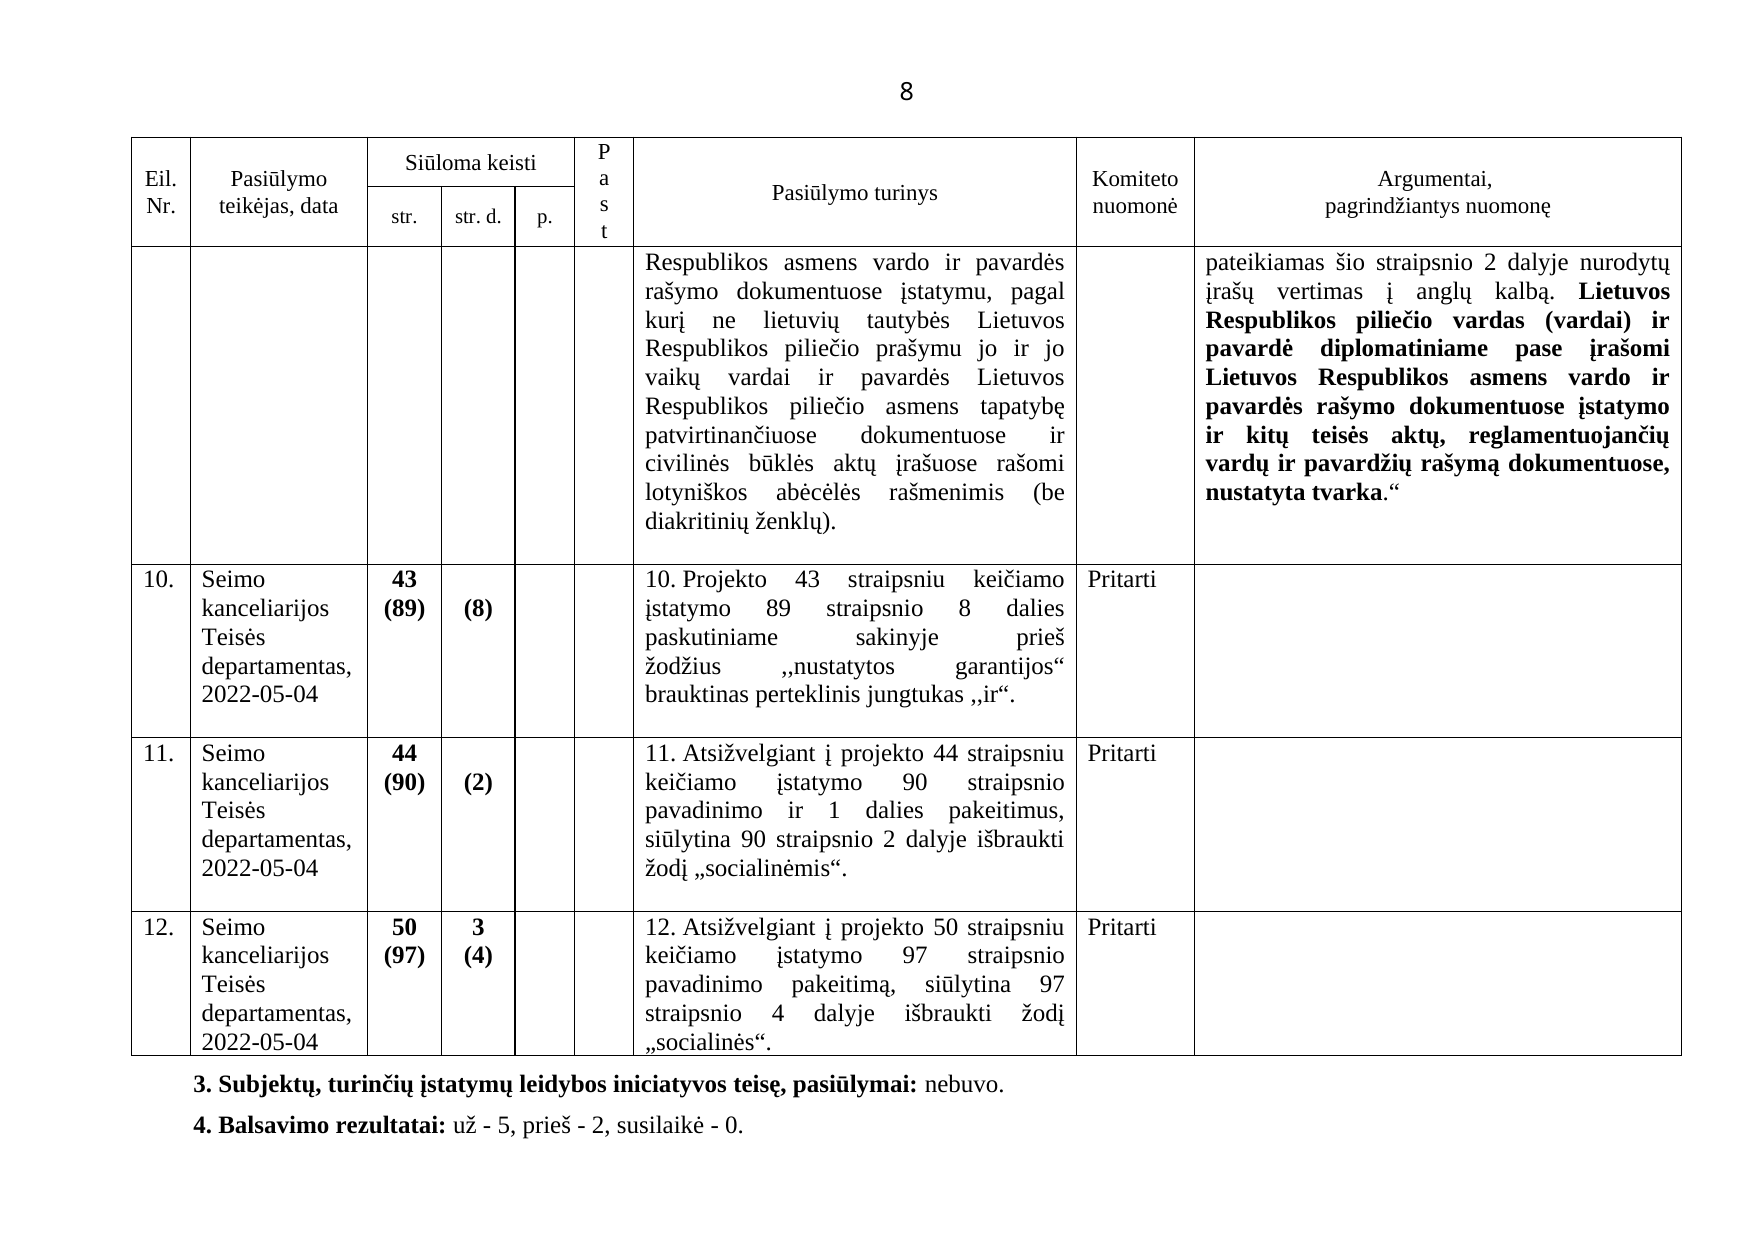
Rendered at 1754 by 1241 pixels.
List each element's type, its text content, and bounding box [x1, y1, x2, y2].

subtitle 3. Subjektų, turinčių įstatymų leidybos iniciatyvos teisę, pasiūlymai: nebuvo. [118, 1069, 1695, 1098]
table_cell [368, 247, 441, 563]
table_header Eil. Nr. [132, 138, 190, 246]
table_cell [132, 738, 190, 911]
table_cell [1195, 912, 1681, 1055]
table_cell Pritarti [1077, 738, 1194, 911]
table_header Argumentai, pagrindžiantys nuomonę [1195, 138, 1681, 246]
table_header Pastabos [575, 138, 633, 246]
table_cell [575, 738, 633, 911]
table_cell 50 (97) [368, 912, 441, 1055]
table_cell 12. Atsižvelgiant į projekto 50 straipsniu keičiamo įstatymo 97 straipsnio pavadinimo pakeitimą, siūlytina 97 straipsnio 4 dalyje išbraukti žodį „socialinės“. [634, 912, 1076, 1055]
table_cell 11. Atsižvelgiant į projekto 44 straipsniu keičiamo įstatymo 90 straipsnio pavadinimo ir 1 dalies pakeitimus, siūlytina 90 straipsnio 2 dalyje išbraukti žodį „socialinėmis“. [634, 738, 1076, 911]
table_cell [516, 565, 574, 737]
table_cell pateikiamas šio straipsnio 2 dalyje nurodytų įrašų vertimas į anglų kalbą. Lietuvos Respublikos piliečio vardas (vardai) ir pavardė diplomatiniame pase įrašomi Lietuvos Respublikos asmens vardo ir pavardės rašymo dokumentuose įstatymo ir kitų teisės aktų, reglamentuojančių vardų ir pavardžių rašymą dokumentuose, nustatyta tvarka.“ [1195, 247, 1681, 563]
table_cell 44 (90) [368, 738, 441, 911]
table_cell (2) [442, 738, 514, 911]
table_header Siūloma keisti [368, 138, 574, 186]
table_cell Pritarti [1077, 565, 1194, 737]
table_cell [516, 247, 574, 563]
table_cell [1077, 247, 1194, 563]
table_cell [575, 912, 633, 1055]
table_header Pasiūlymo turinys [634, 138, 1076, 246]
table_cell [191, 247, 367, 563]
table_cell Seimo kanceliarijos Teisės departamentas, 2022-05-04 [191, 565, 367, 737]
table_cell Respublikos asmens vardo ir pavardės rašymo dokumentuose įstatymu, pagal kurį ne lietuvių tautybės Lietuvos Respublikos piliečio prašymu jo ir jo vaikų vardai ir pavardės Lietuvos Respublikos piliečio asmens tapatybę patvirtinančiuose dokumentuose ir civilinės būklės aktų įrašuose rašomi lotyniškos abėcėlės rašmenimis (be diakritinių ženklų). [634, 247, 1076, 563]
table_cell [132, 247, 190, 563]
table_cell [132, 912, 190, 1055]
table_cell (8) [442, 565, 514, 737]
table_cell Pritarti [1077, 912, 1194, 1055]
table_cell [575, 247, 633, 563]
table_cell str. [368, 187, 441, 246]
table_cell 10. Projekto 43 straipsniu keičiamo įstatymo 89 straipsnio 8 dalies paskutiniame sakinyje prieš žodžius ,,nustatytos garantijos“ brauktinas perteklinis jungtukas ,,ir“. [634, 565, 1076, 737]
table_header Komiteto nuomonė [1077, 138, 1194, 246]
table_cell [132, 565, 190, 737]
table_cell [516, 738, 574, 911]
table_cell Seimo kanceliarijos Teisės departamentas, 2022-05-04 [191, 738, 367, 911]
table_cell 3 (4) [442, 912, 514, 1055]
table_cell Seimo kanceliarijos Teisės departamentas, 2022-05-04 [191, 912, 367, 1055]
table_cell [1195, 565, 1681, 737]
table_cell [442, 247, 514, 563]
text 4. Balsavimo rezultatai: už - 5, prieš - 2, susilaikė - 0. [118, 1110, 1695, 1139]
table_cell [516, 912, 574, 1055]
table_header Pasiūlymo teikėjas, data [191, 138, 367, 246]
table_cell [1195, 738, 1681, 911]
table_cell 43 (89) [368, 565, 441, 737]
table_cell str. d. [442, 187, 514, 246]
table_cell p. [516, 187, 574, 246]
table_cell [575, 565, 633, 737]
